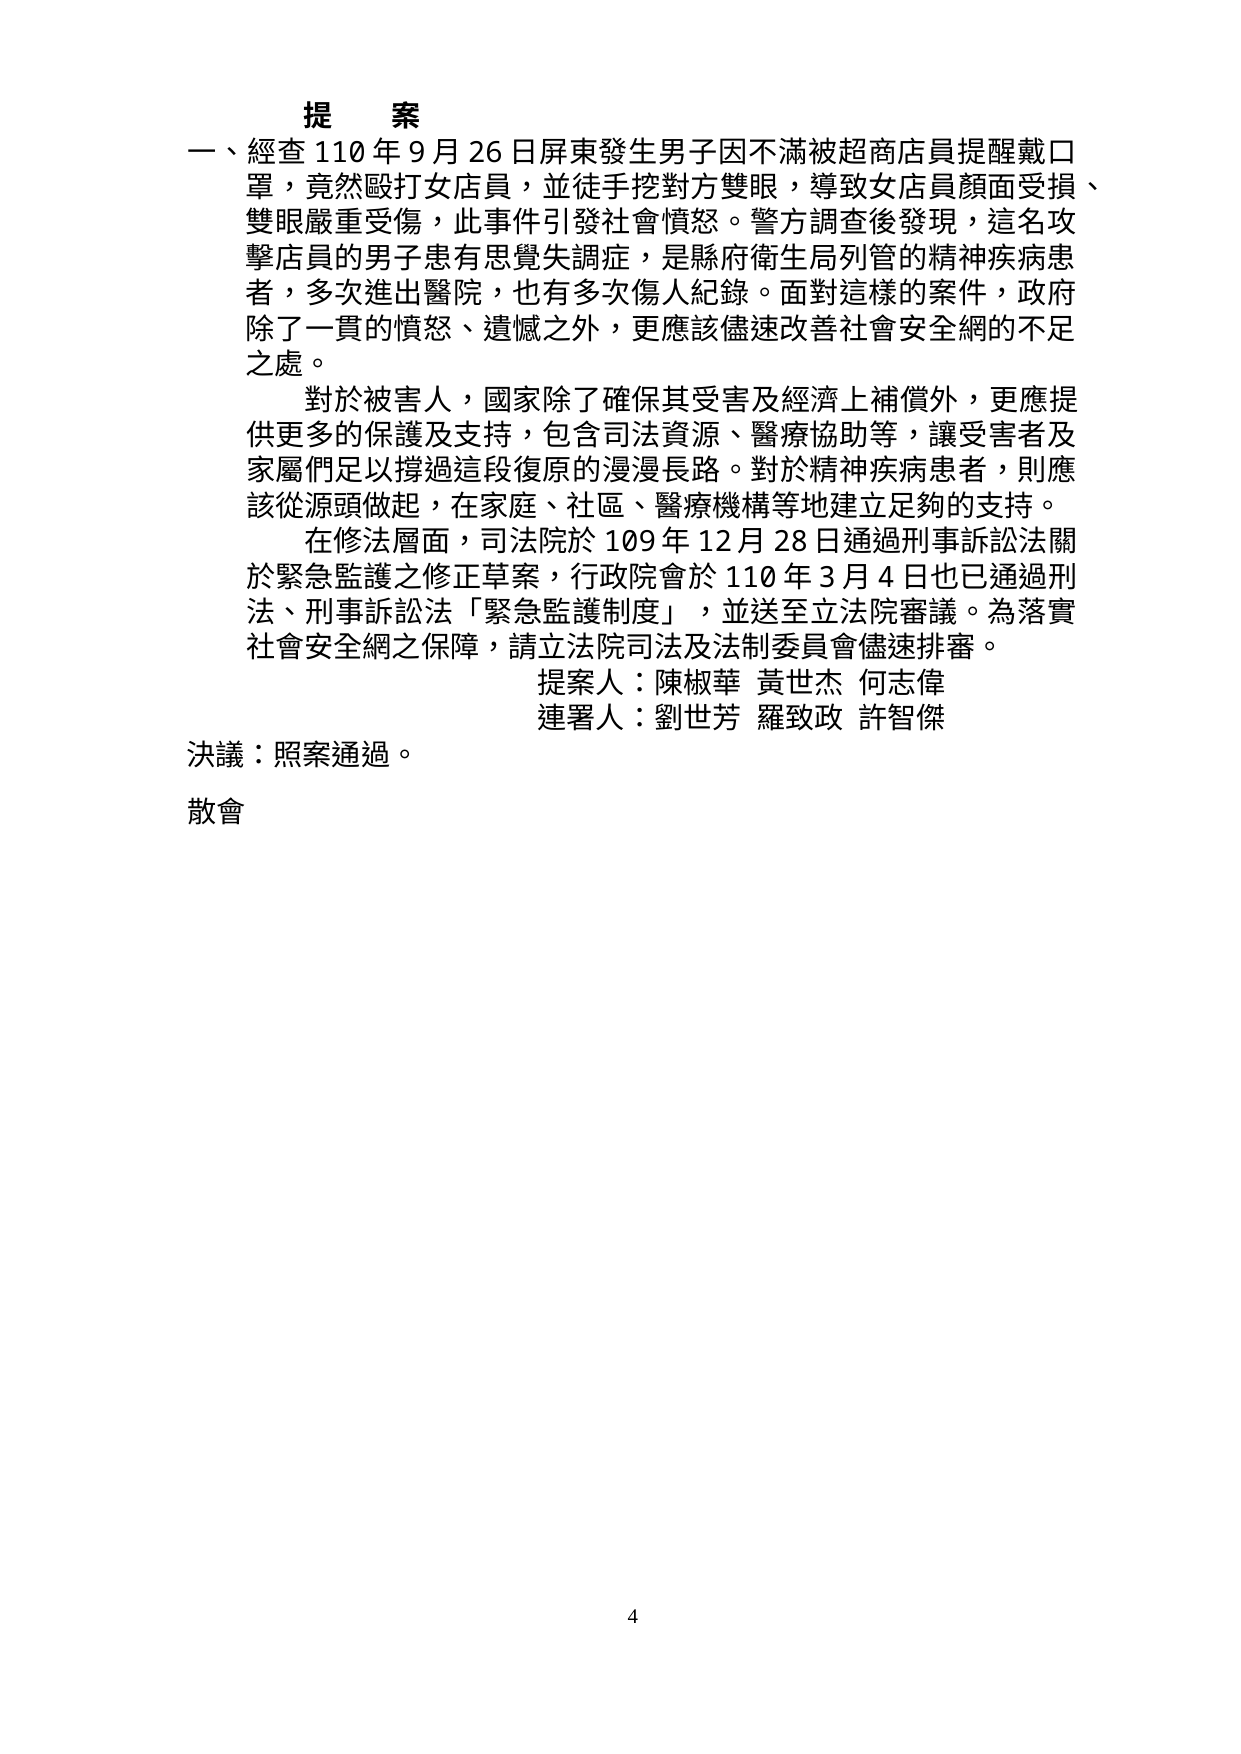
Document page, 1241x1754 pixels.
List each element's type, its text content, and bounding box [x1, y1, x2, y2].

text 提案人：陳椒華 黃世杰 何志偉 [537, 665, 1078, 700]
text 連署人：劉世芳 羅致政 許智傑 [537, 700, 1078, 736]
text 在修法層面，司法院於109年12月28日通過刑事訴訟法關於緊急監護之修正草案，行政院會於110年3月4日也已通過刑法、刑事訴訟法「緊急監護制度」，並送至立法院審議。為落實社會安全網之保障，請立法院司法及法制委員會儘速排審。 [246, 523, 1078, 665]
text 散會 [187, 792, 1078, 829]
text 一、經查110年9月26日屏東發生男子因不滿被超商店員提醒戴口罩，竟然毆打女店員，並徒手挖對方雙眼，導致女店員顏面受損、雙眼嚴重受傷，此事件引發社會憤怒。警方調查後發現，這名攻擊店員的男子患有思覺失調症，是縣府衛生局列管的精神疾病患者，多次進出醫院，也有多次傷人紀錄。面對這樣的案件，政府除了一貫的憤怒、遺憾之外，更應該儘速改善社會安全網的不足之處。 [187, 134, 1078, 382]
text 對於被害人，國家除了確保其受害及經濟上補償外，更應提供更多的保護及支持，包含司法資源、醫療協助等，讓受害者及家屬們足以撐過這段復原的漫漫長路。對於精神疾病患者，則應該從源頭做起，在家庭、社區、醫療機構等地建立足夠的支持。 [246, 382, 1078, 523]
text 決議：照案通過。 [186, 736, 1078, 773]
text 提 案 [187, 96, 1078, 134]
